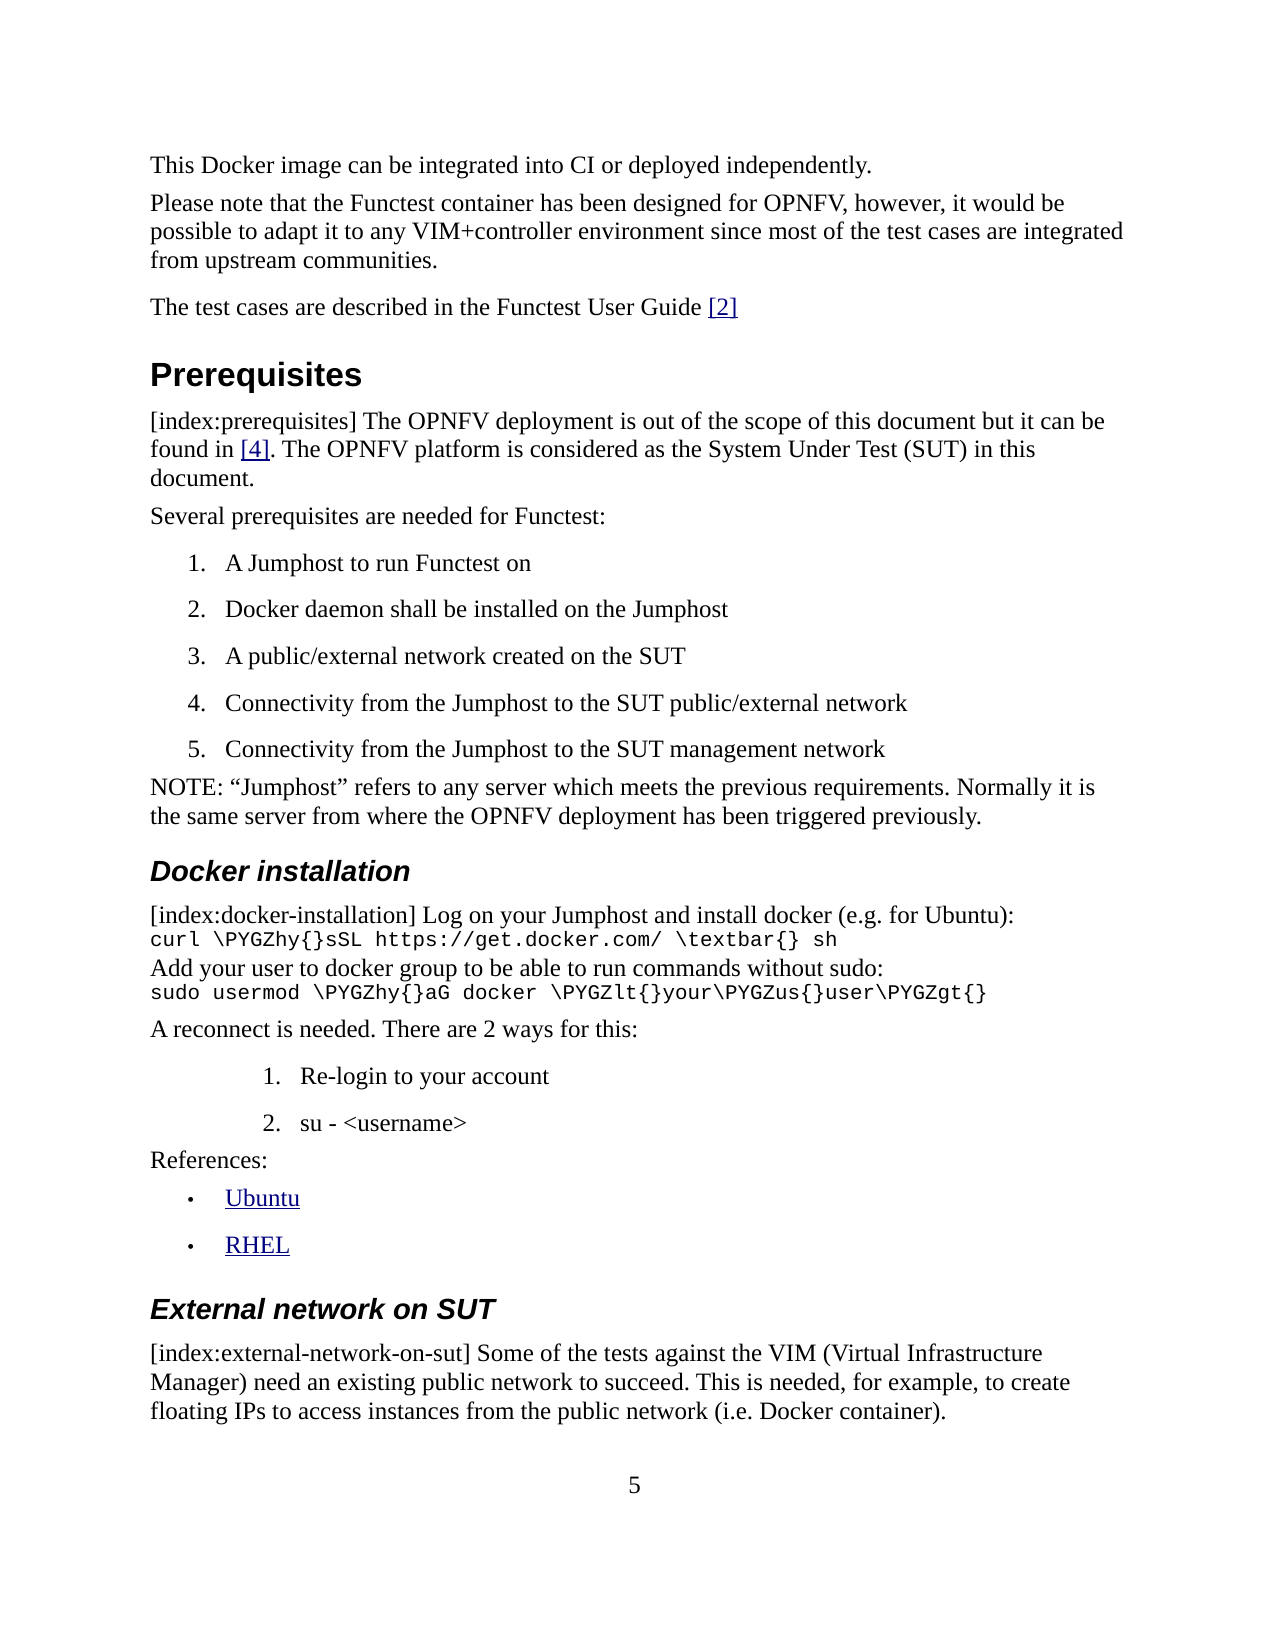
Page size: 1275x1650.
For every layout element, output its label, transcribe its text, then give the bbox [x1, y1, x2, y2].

text This Docker image can be integrated into CI or deployed independently. [150, 150, 1125, 179]
list Re-login to your account [262, 1061, 1125, 1090]
text Please note that the Functest container has been designed for OPNFV, however, it would be possible to adapt it to any VIM+controller environment since most of the test cases are integrated from upstream communities. [150, 188, 1125, 274]
subtitle Prerequisites [150, 354, 1125, 393]
text sudo usermod \PYGZhy{}aG docker \PYGZlt{}your\PYGZus{}user\PYGZgt{} [150, 982, 1125, 1005]
text curl \PYGZhy{}sSL https://get.docker.com/ \textbar{} sh [150, 929, 1125, 953]
text Add your user to docker group to be able to run commands without sudo: [150, 953, 1125, 982]
list Docker daemon shall be installed on the Jumphost [187, 594, 1125, 623]
text A reconnect is needed. There are 2 ways for this: [150, 1014, 1125, 1043]
list Ubuntu [187, 1183, 1125, 1212]
subtitle External network on SUT [150, 1292, 1125, 1326]
text References: [150, 1145, 1125, 1174]
list A Jumphost to run Functest on [187, 548, 1125, 576]
subtitle Docker installation [150, 854, 1125, 888]
list su - <username> [262, 1108, 1125, 1136]
text NOTE: “Jumphost” refers to any server which meets the previous requirements. Normally it is the same server from where the OPNFV deployment has been triggered previously. [150, 772, 1125, 829]
list RHEL [187, 1230, 1125, 1258]
text [index:docker-installation] Log on your Jumphost and install docker (e.g. for Ubuntu): [150, 901, 1125, 929]
text [index:prerequisites] The OPNFV deployment is out of the scope of this document but it can be found in [4]. The OPNFV platform is considered as the System Under Test (SUT) in this document. [150, 406, 1125, 492]
list A public/external network created on the SUT [187, 641, 1125, 670]
list Connectivity from the Jumphost to the SUT public/external network [187, 688, 1125, 716]
text Several prerequisites are needed for Functest: [150, 501, 1125, 530]
list Connectivity from the Jumphost to the SUT management network [187, 734, 1125, 763]
text [index:external-network-on-sut] Some of the tests against the VIM (Virtual Infrastructure Manager) need an existing public network to succeed. This is needed, for example, to create floating IPs to access instances from the public network (i.e. Docker container). [150, 1338, 1125, 1425]
text The test cases are described in the Functest User Guide [2] [150, 292, 1125, 321]
